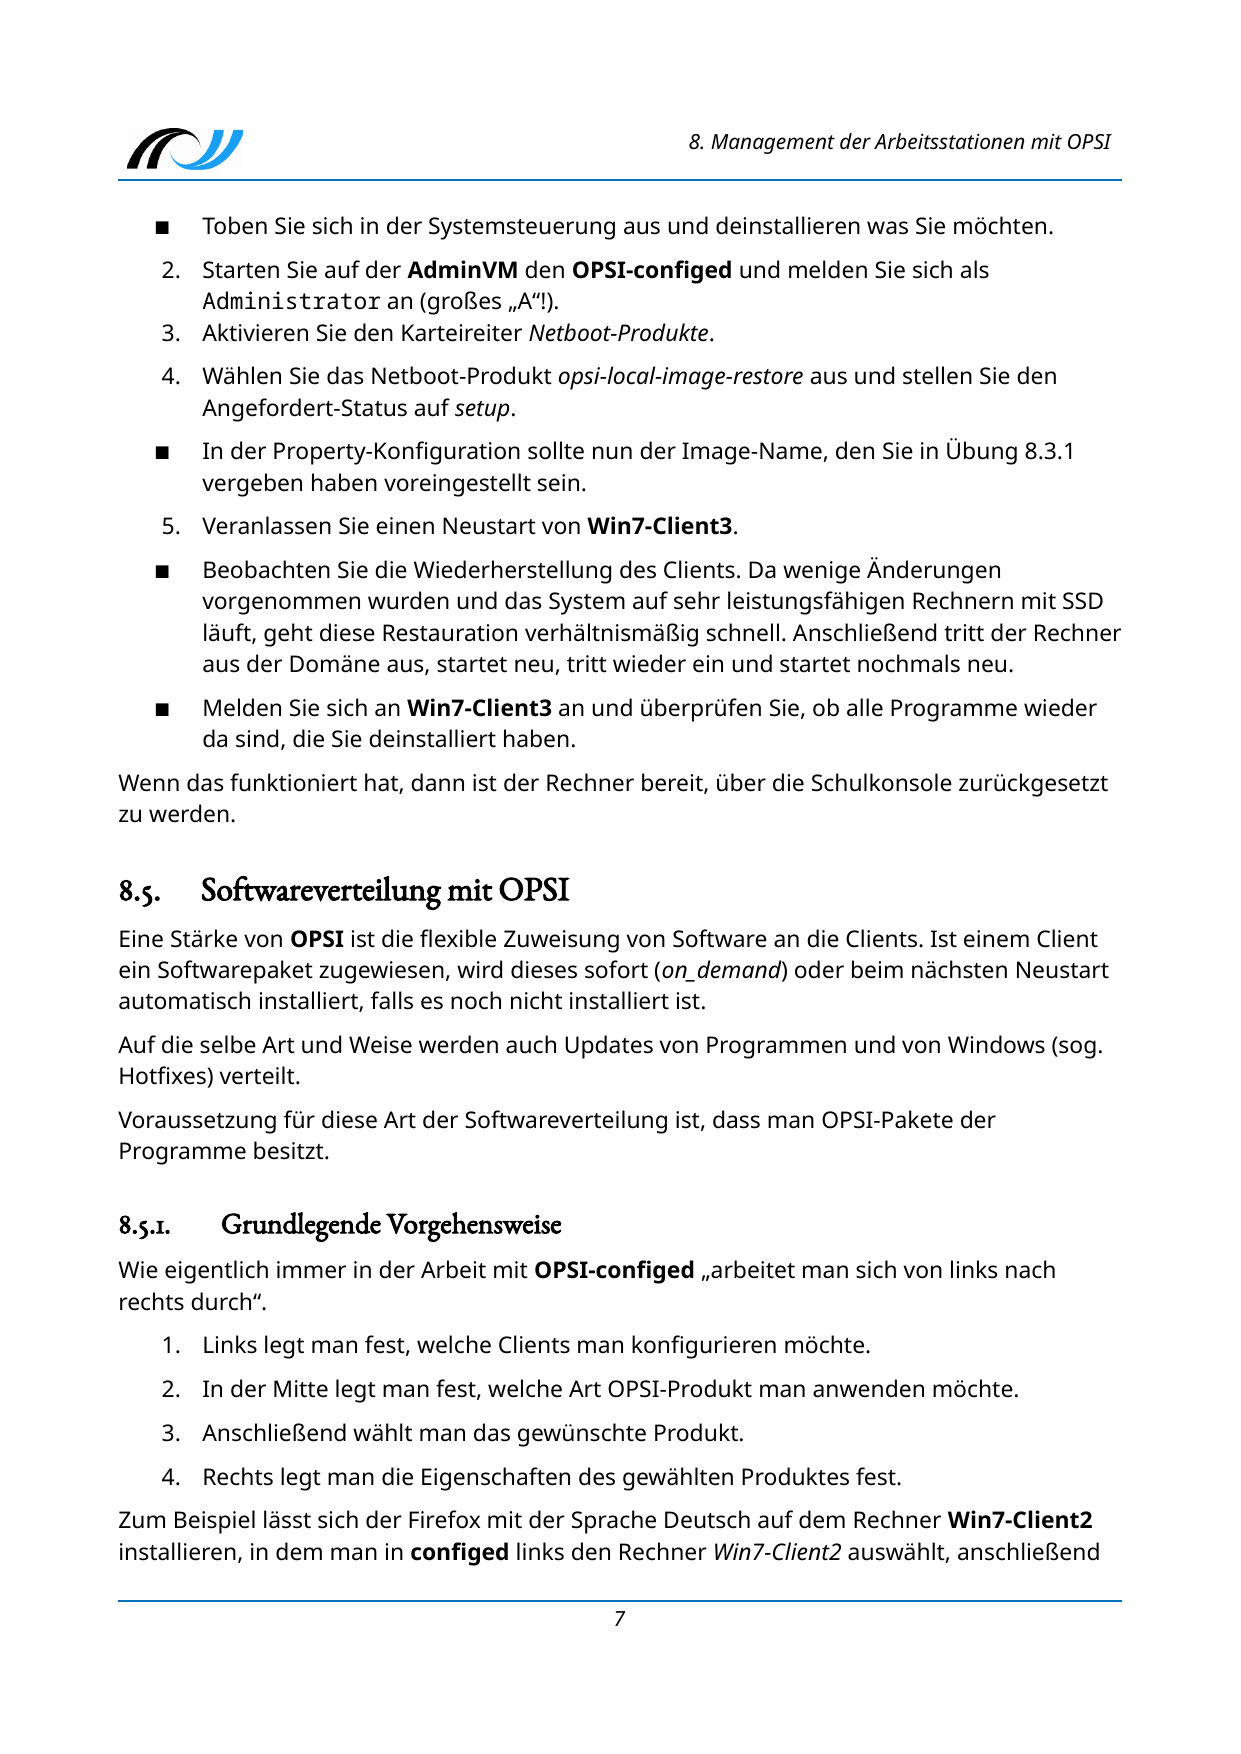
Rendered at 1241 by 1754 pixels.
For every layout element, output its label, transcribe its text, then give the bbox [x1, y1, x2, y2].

subtitle Grundlegende Vorgehensweise [118, 1204, 1122, 1242]
list In der Property-Konfiguration sollte nun der Image-Name, den Sie in Übung 8.3.1 vergeben haben voreingestellt sein. [156, 435, 1122, 498]
text Eine Stärke von OPSI ist die flexible Zuweisung von Software an die Clients. Ist einem Client ein Softwarepaket zugewiesen, wird dieses sofort (on_demand) oder beim nächsten Neustart automatisch installiert, falls es noch nicht installiert ist. [118, 922, 1122, 1016]
list Veranlassen Sie einen Neustart von Win7-Client3. [156, 510, 1122, 541]
text Voraussetzung für diese Art der Softwareverteilung ist, dass man OPSI-Pakete der Programme besitzt. [118, 1104, 1122, 1166]
text Auf die selbe Art und Weise werden auch Updates von Programmen und von Windows (sog. Hotfixes) verteilt. [118, 1029, 1122, 1091]
text Zum Beispiel lässt sich der Firefox mit der Sprache Deutsch auf dem Rechner Win7-Client2 installieren, in dem man in configed links den Rechner Win7-Client2 auswählt, anschließend [118, 1504, 1122, 1567]
text Wenn das funktioniert hat, dann ist der Rechner bereit, über die Schulkonsole zurückgesetzt zu werden. [118, 766, 1122, 829]
list Anschließend wählt man das gewünschte Produkt. [156, 1417, 1122, 1448]
list Aktivieren Sie den Karteireiter Netboot-Produkte. [156, 316, 1122, 348]
text Wie eigentlich immer in der Arbeit mit OPSI-configed „arbeitet man sich von links nach rechts durch“. [118, 1254, 1122, 1317]
list Links legt man fest, welche Clients man konfigurieren möchte. [156, 1329, 1122, 1361]
subtitle Softwareverteilung mit OPSI [118, 866, 1122, 910]
list Rechts legt man die Eigenschaften des gewählten Produktes fest. [156, 1461, 1122, 1492]
picture [127, 128, 243, 170]
list Beobachten Sie die Wiederherstellung des Clients. Da wenige Änderungen vorgenommen wurden und das System auf sehr leistungsfähigen Rechnern mit SSD läuft, geht diese Restauration verhältnismäßig schnell. Anschließend tritt der Rechner aus der Domäne aus, startet neu, tritt wieder ein und startet nochmals neu. [156, 554, 1122, 679]
list Starten Sie auf der AdminVM den OPSI-configed und melden Sie sich als Administrator an (großes „A“!). [156, 254, 1122, 316]
list In der Mitte legt man fest, welche Art OPSI-Produkt man anwenden möchte. [156, 1373, 1122, 1404]
list Wählen Sie das Netboot-Produkt opsi-local-image-restore aus und stellen Sie den Angefordert-Status auf setup. [156, 360, 1122, 423]
list Melden Sie sich an Win7-Client3 an und überprüfen Sie, ob alle Programme wieder da sind, die Sie deinstalliert haben. [156, 691, 1122, 754]
list Toben Sie sich in der Systemsteuerung aus und deinstallieren was Sie möchten. [156, 210, 1122, 241]
